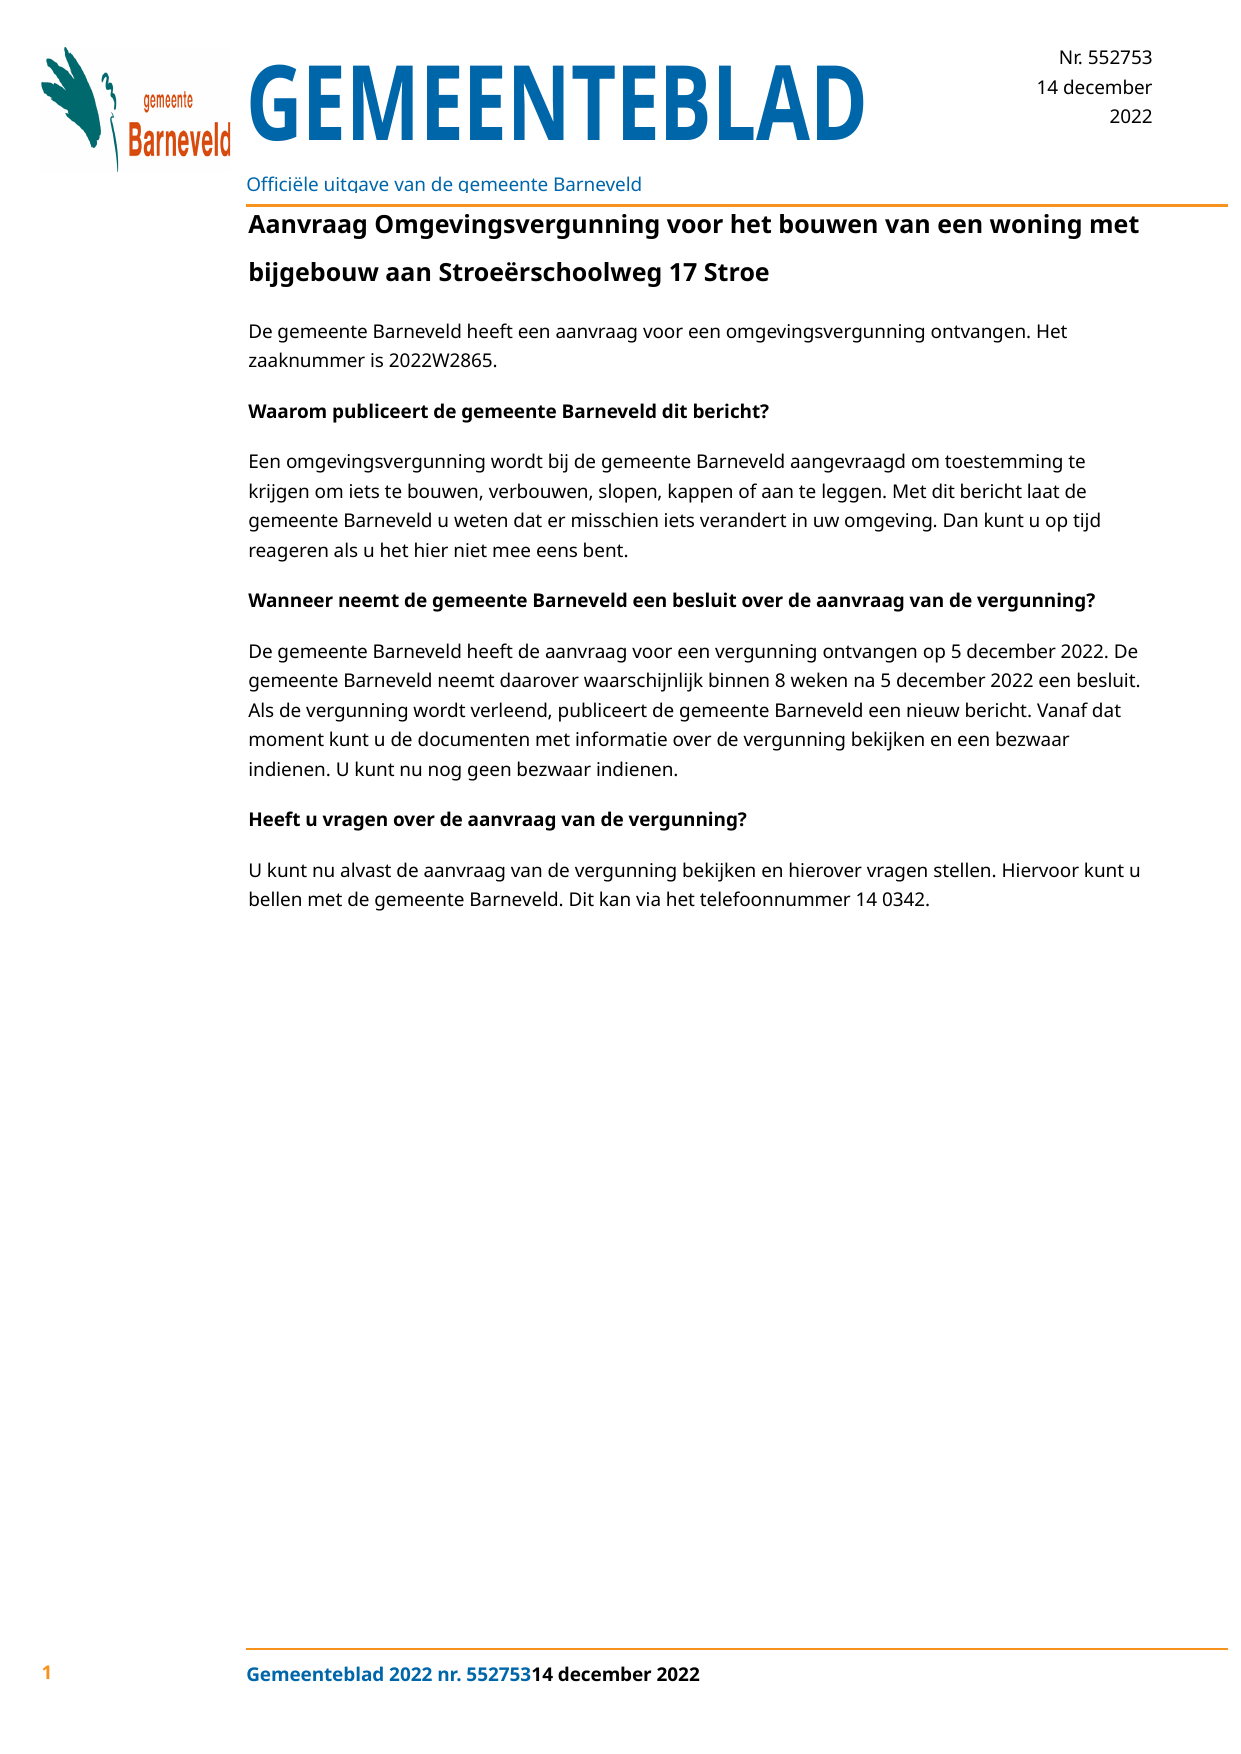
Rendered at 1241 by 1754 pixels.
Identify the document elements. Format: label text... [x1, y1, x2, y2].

text Een omgevingsvergunning wordt bij de gemeente Barneveld aangevraagd om toestemming te krijgen om iets te bouwen, verbouwen, slopen, kappen of aan te leggen. Met dit bericht laat de gemeente Barneveld u weten dat er misschien iets verandert in uw omgeving. Dan kunt u op tijd reageren als u het hier niet mee eens bent. [248, 448, 1152, 563]
text De gemeente Barneveld heeft de aanvraag voor een vergunning ontvangen op 5 december 2022. De gemeente Barneveld neemt daarover waarschijnlijk binnen 8 weken na 5 december 2022 een besluit. Als de vergunning wordt verleend, publiceert de gemeente Barneveld een nieuw bericht. Vanaf dat moment kunt u de documenten met informatie over de vergunning bekijken en een bezwaar indienen. U kunt nu nog geen bezwaar indienen. [248, 638, 1152, 782]
text Heeft u vragen over de aanvraag van de vergunning? [248, 807, 1152, 832]
text De gemeente Barneveld heeft een aanvraag voor een omgevingsvergunning ontvangen. Het zaaknummer is 2022W2865. [248, 318, 1152, 373]
picture [41, 47, 231, 172]
text Aanvraag Omgevingsvergunning voor het bouwen van een woning met bijgebouw aan Stroeërschoolweg 17 Stroe [248, 207, 1152, 288]
text U kunt nu alvast de aanvraag van de vergunning bekijken en hierover vragen stellen. Hiervoor kunt u bellen met de gemeente Barneveld. Dit kan via het telefoonnummer 14 0342. [248, 857, 1152, 912]
text Waarom publiceert de gemeente Barneveld dit bericht? [248, 398, 1152, 424]
text Wanneer neemt de gemeente Barneveld een besluit over de aanvraag van de vergunning? [248, 587, 1152, 613]
